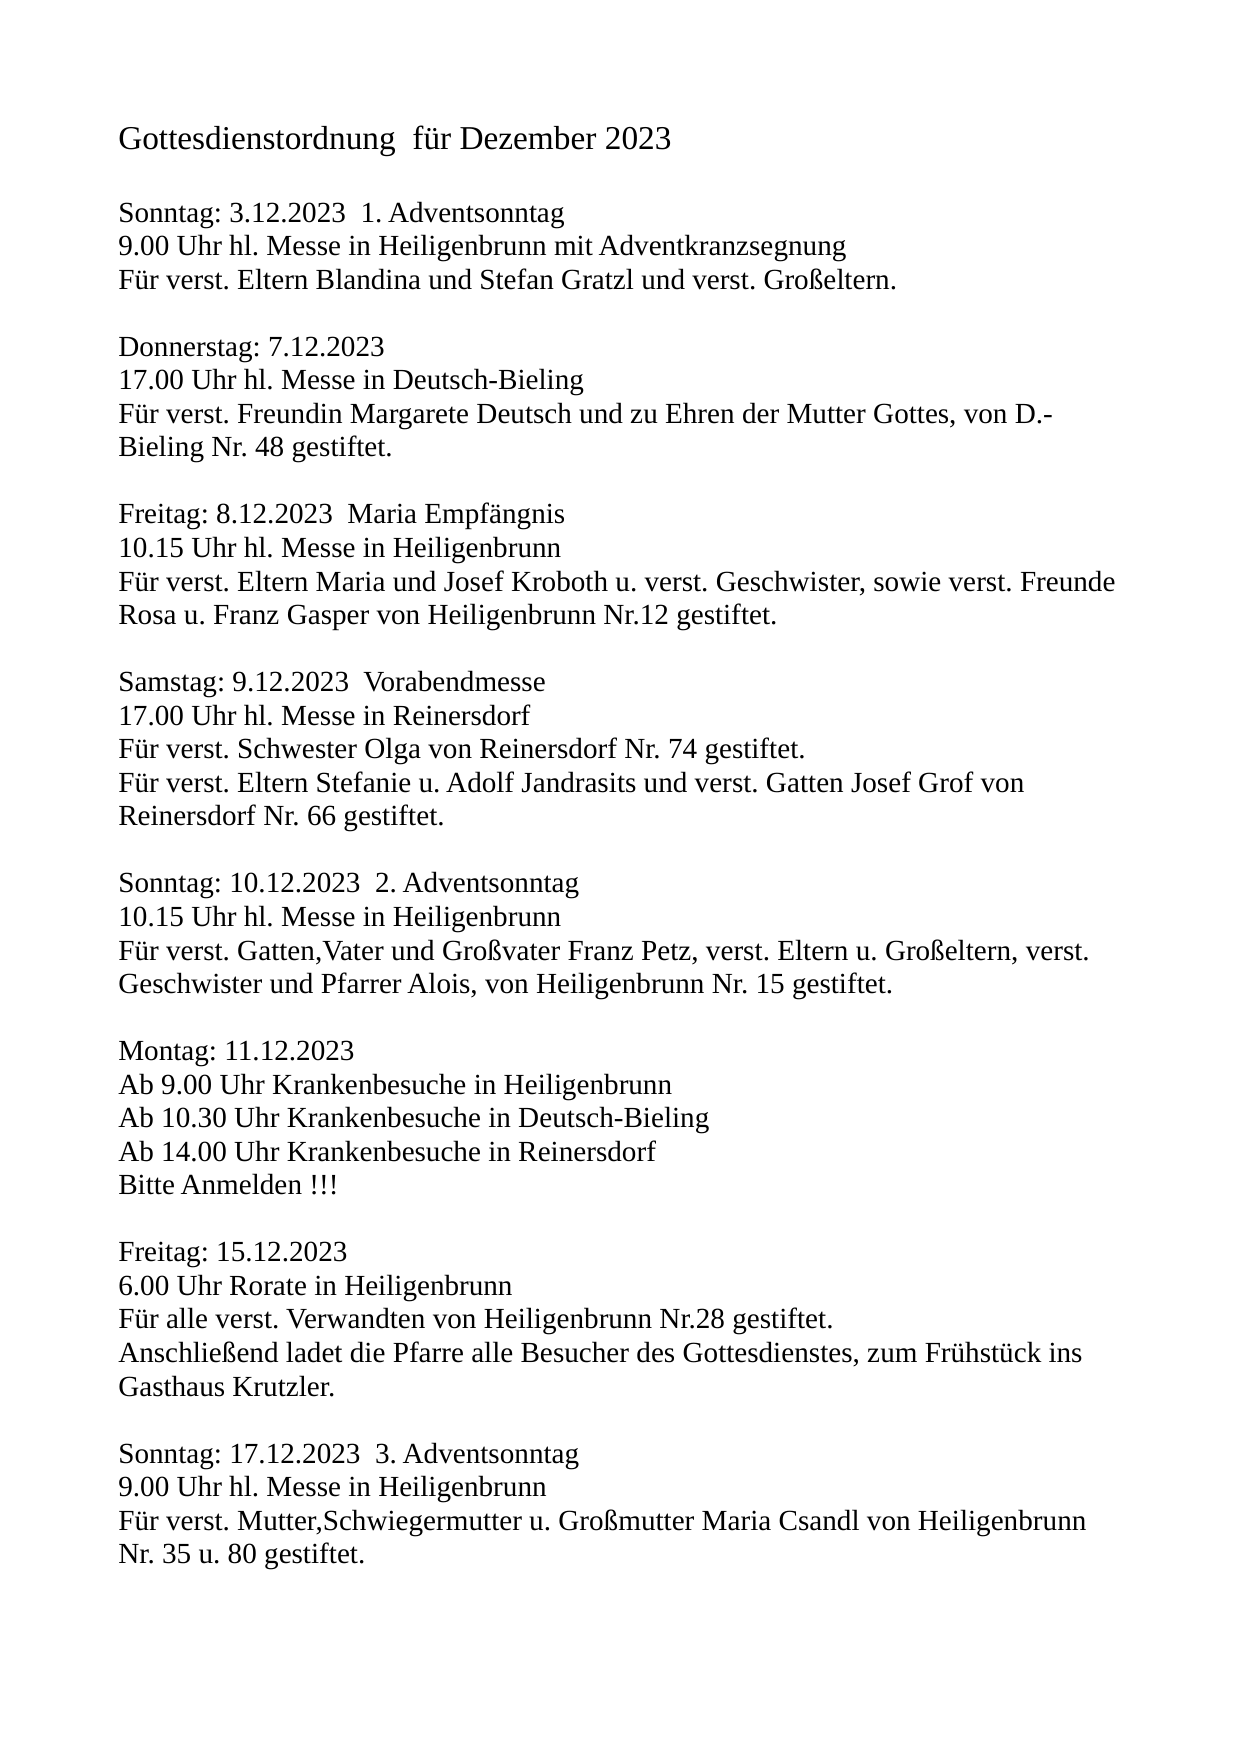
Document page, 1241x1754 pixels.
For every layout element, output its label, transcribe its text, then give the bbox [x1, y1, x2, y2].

text Gottesdienstordnung für Dezember 2023 [118, 118, 1122, 156]
text Anschließend ladet die Pfarre alle Besucher des Gottesdienstes, zum Frühstück ins Gasthaus Krutzler. [118, 1335, 1122, 1402]
text Montag: 11.12.2023 [118, 1033, 1122, 1067]
text 17.00 Uhr hl. Messe in Reinersdorf [118, 698, 1122, 731]
text Ab 9.00 Uhr Krankenbesuche in Heiligenbrunn [118, 1067, 1122, 1100]
text Freitag: 8.12.2023 Maria Empfängnis [118, 497, 1122, 530]
text Für alle verst. Verwandten von Heiligenbrunn Nr.28 gestiftet. [118, 1302, 1122, 1335]
text Für verst. Eltern Stefanie u. Adolf Jandrasits und verst. Gatten Josef Grof von Reinersdorf Nr. 66 gestiftet. [118, 765, 1122, 832]
text Sonntag: 17.12.2023 3. Adventsonntag [118, 1436, 1122, 1469]
text Für verst. Schwester Olga von Reinersdorf Nr. 74 gestiftet. [118, 731, 1122, 765]
text Rosa u. Franz Gasper von Heiligenbrunn Nr.12 gestiftet. [118, 597, 1122, 631]
text 9.00 Uhr hl. Messe in Heiligenbrunn [118, 1469, 1122, 1503]
text 10.15 Uhr hl. Messe in Heiligenbrunn [118, 899, 1122, 933]
text 9.00 Uhr hl. Messe in Heiligenbrunn mit Adventkranzsegnung [118, 228, 1122, 262]
text Freitag: 15.12.2023 [118, 1234, 1122, 1268]
text Für verst. Eltern Blandina und Stefan Gratzl und verst. Großeltern. [118, 262, 1122, 295]
text Für verst. Freundin Margarete Deutsch und zu Ehren der Mutter Gottes, von D.-Bieling Nr. 48 gestiftet. [118, 396, 1122, 463]
text Donnerstag: 7.12.2023 [118, 329, 1122, 362]
text Ab 10.30 Uhr Krankenbesuche in Deutsch-Bieling [118, 1100, 1122, 1134]
text Sonntag: 3.12.2023 1. Adventsonntag [118, 195, 1122, 228]
text 10.15 Uhr hl. Messe in Heiligenbrunn [118, 530, 1122, 564]
text Für verst. Gatten,Vater und Großvater Franz Petz, verst. Eltern u. Großeltern, verst. Geschwister und Pfarrer Alois, von Heiligenbrunn Nr. 15 gestiftet. [118, 933, 1122, 1000]
text 17.00 Uhr hl. Messe in Deutsch-Bieling [118, 362, 1122, 396]
text Samstag: 9.12.2023 Vorabendmesse [118, 664, 1122, 698]
text Ab 14.00 Uhr Krankenbesuche in Reinersdorf [118, 1134, 1122, 1167]
text 6.00 Uhr Rorate in Heiligenbrunn [118, 1268, 1122, 1302]
text Für verst. Mutter,Schwiegermutter u. Großmutter Maria Csandl von Heiligenbrunn Nr. 35 u. 80 gestiftet. [118, 1503, 1122, 1570]
text Bitte Anmelden !!! [118, 1167, 1122, 1201]
text Sonntag: 10.12.2023 2. Adventsonntag [118, 866, 1122, 899]
text Für verst. Eltern Maria und Josef Kroboth u. verst. Geschwister, sowie verst. Freunde [118, 564, 1122, 597]
